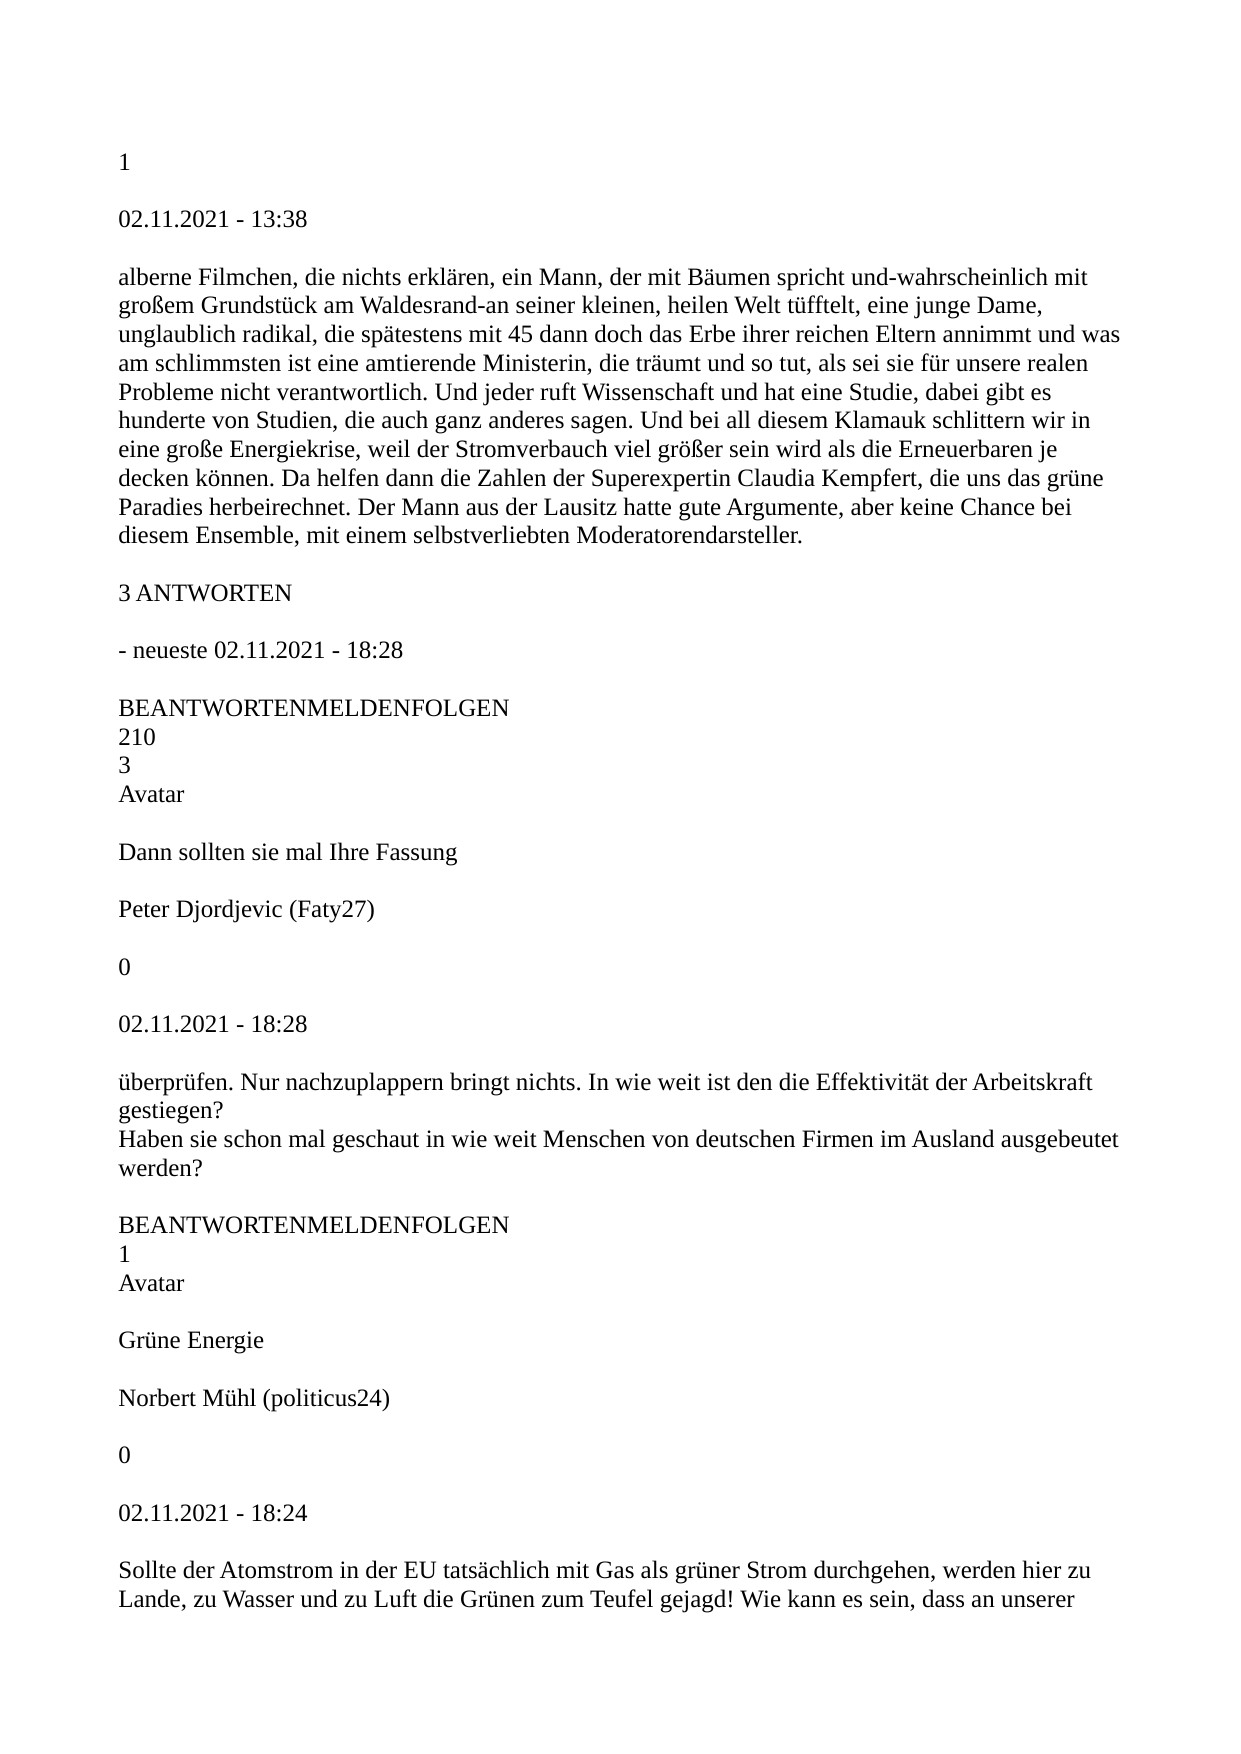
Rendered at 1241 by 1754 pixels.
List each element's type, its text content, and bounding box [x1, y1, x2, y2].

text Grüne Energie [118, 1326, 1122, 1354]
text 1 [118, 147, 1122, 176]
text 0 [118, 952, 1122, 981]
text Avatar [118, 1268, 1122, 1297]
text 02.11.2021 - 13:38 [118, 204, 1122, 233]
text 02.11.2021 - 18:28 [118, 1009, 1122, 1038]
text alberne Filmchen, die nichts erklären, ein Mann, der mit Bäumen spricht und-wahrscheinlich mit großem Grundstück am Waldesrand-an seiner kleinen, heilen Welt tüfftelt, eine junge Dame, unglaublich radikal, die spätestens mit 45 dann doch das Erbe ihrer reichen Eltern annimmt und was am schlimmsten ist eine amtierende Ministerin, die träumt und so tut, als sei sie für unsere realen Probleme nicht verantwortlich. Und jeder ruft Wissenschaft und hat eine Studie, dabei gibt es hunderte von Studien, die auch ganz anderes sagen. Und bei all diesem Klamauk schlittern wir in eine große Energiekrise, weil der Stromverbauch viel größer sein wird als die Erneuerbaren je decken können. Da helfen dann die Zahlen der Superexpertin Claudia Kempfert, die uns das grüne Paradies herbeirechnet. Der Mann aus der Lausitz hatte gute Argumente, aber keine Chance bei diesem Ensemble, mit einem selbstverliebten Moderatorendarsteller. [118, 262, 1122, 549]
text 210 [118, 722, 1122, 751]
text - neueste 02.11.2021 - 18:28 [118, 636, 1122, 664]
text Haben sie schon mal geschaut in wie weit Menschen von deutschen Firmen im Ausland ausgebeutet werden? [118, 1124, 1122, 1182]
text überprüfen. Nur nachzuplappern bringt nichts. In wie weit ist den die Effektivität der Arbeitskraft gestiegen? [118, 1067, 1122, 1124]
text 3 ANTWORTEN [118, 578, 1122, 607]
text Norbert Mühl (politicus24) [118, 1383, 1122, 1412]
text 02.11.2021 - 18:24 [118, 1498, 1122, 1527]
text 1 [118, 1239, 1122, 1268]
text Dann sollten sie mal Ihre Fassung [118, 837, 1122, 866]
text Peter Djordjevic (Faty27) [118, 894, 1122, 923]
text Sollte der Atomstrom in der EU tatsächlich mit Gas als grüner Strom durchgehen, werden hier zu Lande, zu Wasser und zu Luft die Grünen zum Teufel gejagd! Wie kann es sein, dass an unserer [118, 1556, 1122, 1613]
text Avatar [118, 779, 1122, 808]
text BEANTWORTENMELDENFOLGEN [118, 693, 1122, 722]
text BEANTWORTENMELDENFOLGEN [118, 1211, 1122, 1239]
text 0 [118, 1441, 1122, 1469]
text 3 [118, 751, 1122, 779]
